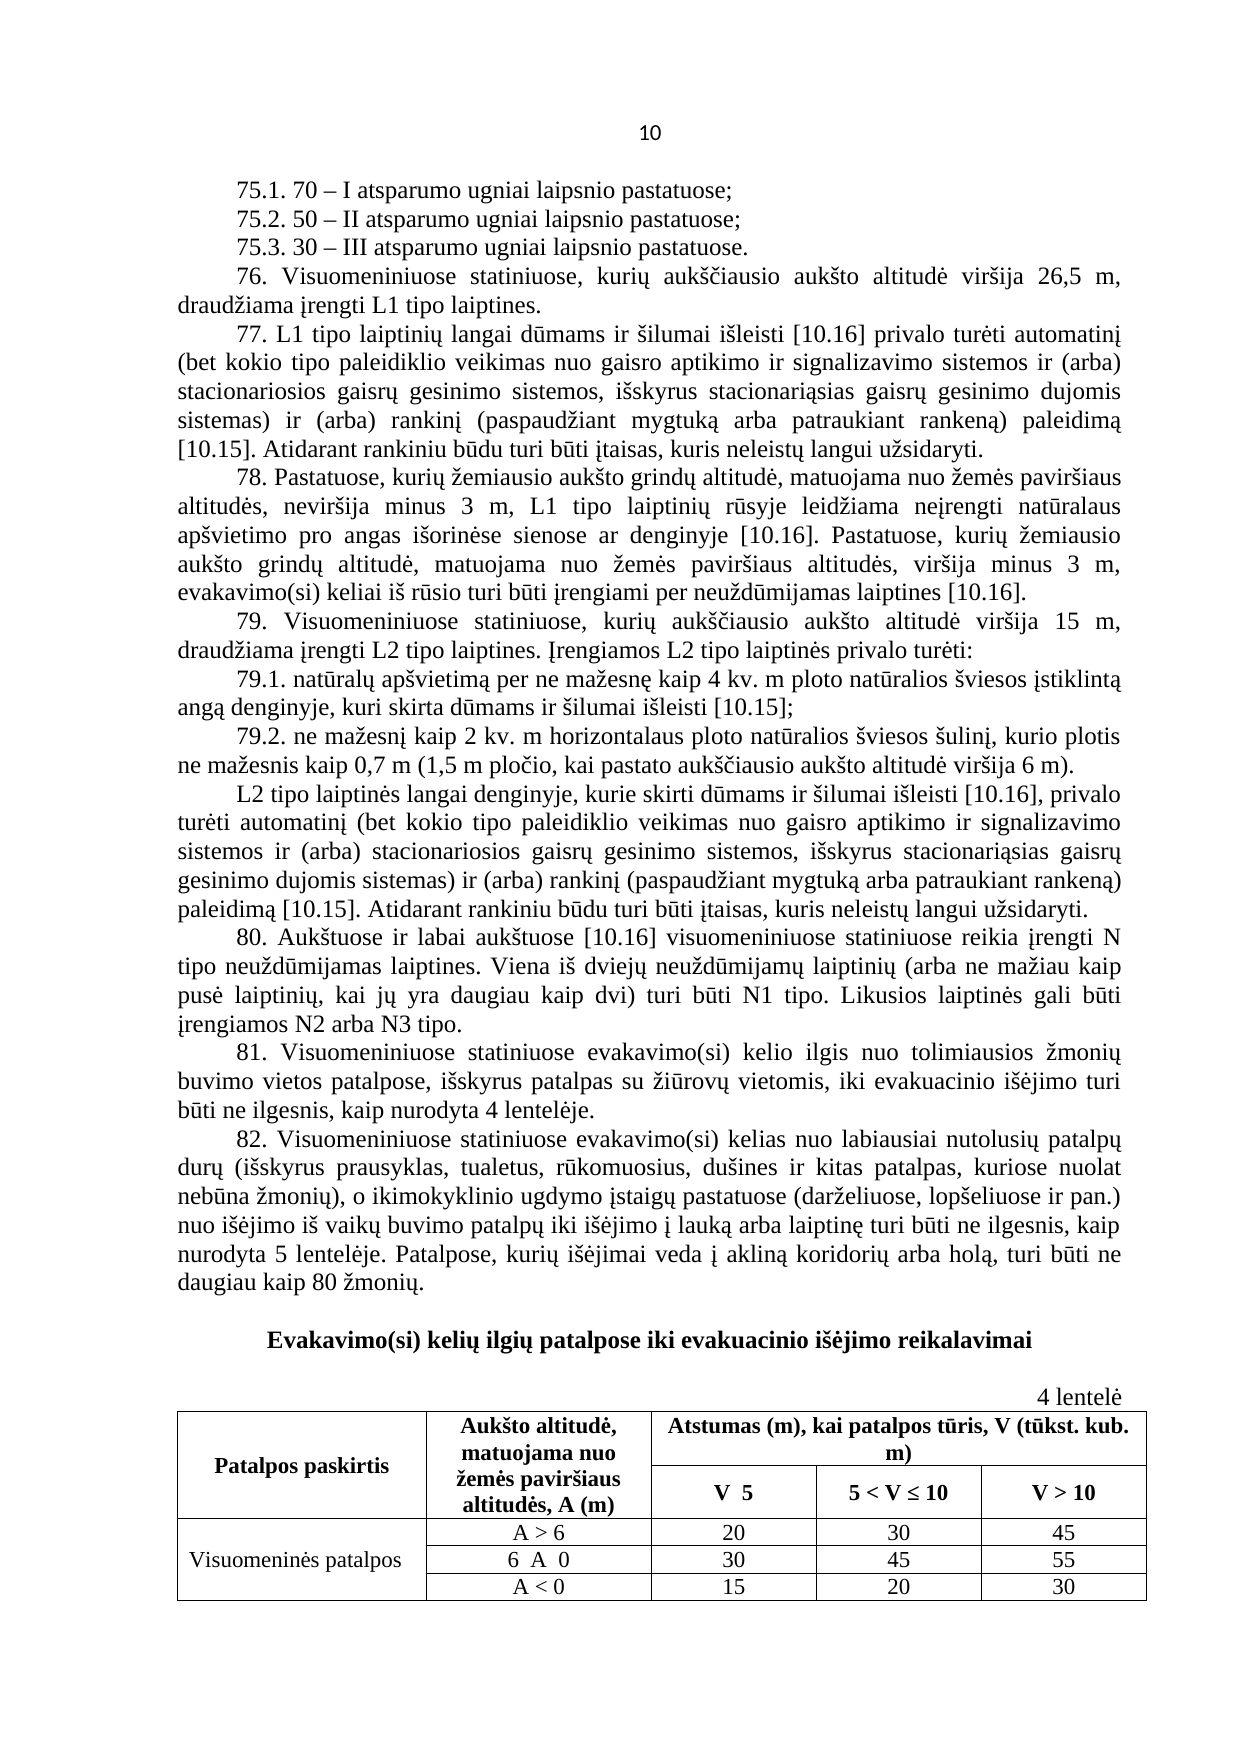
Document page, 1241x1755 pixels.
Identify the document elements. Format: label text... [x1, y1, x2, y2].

table_cell 45 [982, 1519, 1146, 1545]
table_cell A < 0 [427, 1574, 651, 1600]
table_cell A > 6 [427, 1519, 651, 1545]
text 77. L1 tipo laiptinių langai dūmams ir šilumai išleisti [10.16] privalo turėti automatinį (bet kokio tipo paleidiklio veikimas nuo gaisro aptikimo ir signalizavimo sistemos ir (arba) stacionariosios gaisrų gesinimo sistemos, išskyrus stacionariąsias gaisrų gesinimo dujomis sistemas) ir (arba) rankinį (paspaudžiant mygtuką arba patraukiant rankeną) paleidimą [10.15]. Atidarant rankiniu būdu turi būti įtaisas, kuris neleistų langui užsidaryti. [177, 319, 1122, 462]
table_cell V > 10 [982, 1466, 1146, 1518]
table_cell 55 [982, 1546, 1146, 1572]
text 75.3. 30 – III atsparumo ugniai laipsnio pastatuose. [177, 232, 1122, 261]
table_cell 15 [652, 1574, 816, 1600]
text 75.2. 50 – II atsparumo ugniai laipsnio pastatuose; [177, 204, 1122, 232]
table_cell 20 [817, 1574, 981, 1600]
table_cell 30 [982, 1574, 1146, 1600]
text 80. Aukštuose ir labai aukštuose [10.16] visuomeniniuose statiniuose reikia įrengti N tipo neuždūmijamas laiptines. Viena iš dviejų neuždūmijamų laiptinių (arba ne mažiau kaip pusė laiptinių, kai jų yra daugiau kaip dvi) turi būti N1 tipo. Likusios laiptinės gali būti įrengiamos N2 arba N3 tipo. [177, 922, 1122, 1037]
text 81. Visuomeniniuose statiniuose evakavimo(si) kelio ilgis nuo tolimiausios žmonių buvimo vietos patalpose, išskyrus patalpas su žiūrovų vietomis, iki evakuacinio išėjimo turi būti ne ilgesnis, kaip nurodyta 4 lentelėje. [177, 1037, 1122, 1124]
text Evakavimo(si) kelių ilgių patalpose iki evakuacinio išėjimo reikalavimai [177, 1325, 1122, 1354]
text 75.1. 70 – I atsparumo ugniai laipsnio pastatuose; [177, 175, 1122, 204]
table_cell 6 ≥ A ≥ 0 [427, 1546, 651, 1572]
text 79. Visuomeniniuose statiniuose, kurių aukščiausio aukšto altitudė viršija 15 m, draudžiama įrengti L2 tipo laiptines. Įrengiamos L2 tipo laiptinės privalo turėti: [177, 606, 1122, 664]
text 78. Pastatuose, kurių žemiausio aukšto grindų altitudė, matuojama nuo žemės paviršiaus altitudės, neviršija minus 3 m, L1 tipo laiptinių rūsyje leidžiama neįrengti natūralaus apšvietimo pro angas išorinėse sienose ar denginyje [10.16]. Pastatuose, kurių žemiausio aukšto grindų altitudė, matuojama nuo žemės paviršiaus altitudės, viršija minus 3 m, evakavimo(si) keliai iš rūsio turi būti įrengiami per neuždūmijamas laiptines [10.16]. [177, 462, 1122, 606]
text 4 lentelė [177, 1382, 1122, 1411]
table_cell 30 [652, 1546, 816, 1572]
text 79.1. natūralų apšvietimą per ne mažesnę kaip 4 kv. m ploto natūralios šviesos įstiklintą angą denginyje, kuri skirta dūmams ir šilumai išleisti [10.15]; [177, 664, 1122, 721]
text 76. Visuomeniniuose statiniuose, kurių aukščiausio aukšto altitudė viršija 26,5 m, draudžiama įrengti L1 tipo laiptines. [177, 261, 1122, 319]
table_header Patalpos paskirtis [178, 1412, 426, 1518]
table_cell 30 [817, 1519, 981, 1545]
table_cell 20 [652, 1519, 816, 1545]
table_cell 5 < V ≤ 10 [817, 1466, 981, 1518]
table_header Aukšto altitudė, matuojama nuo žemės paviršiaus altitudės, A (m) [427, 1412, 651, 1518]
table_header Atstumas (m), kai patalpos tūris, V (tūkst. kub. m) [652, 1412, 1146, 1465]
table_cell V ≤ 5 [652, 1466, 816, 1518]
table_cell Visuomeninės patalpos [178, 1519, 426, 1600]
table_cell 45 [817, 1546, 981, 1572]
text 82. Visuomeniniuose statiniuose evakavimo(si) kelias nuo labiausiai nutolusių patalpų durų (išskyrus prausyklas, tualetus, rūkomuosius, dušines ir kitas patalpas, kuriose nuolat nebūna žmonių), o ikimokyklinio ugdymo įstaigų pastatuose (darželiuose, lopšeliuose ir pan.) nuo išėjimo iš vaikų buvimo patalpų iki išėjimo į lauką arba laiptinę turi būti ne ilgesnis, kaip nurodyta 5 lentelėje. Patalpose, kurių išėjimai veda į akliną koridorių arba holą, turi būti ne daugiau kaip 80 žmonių. [177, 1124, 1122, 1296]
text L2 tipo laiptinės langai denginyje, kurie skirti dūmams ir šilumai išleisti [10.16], privalo turėti automatinį (bet kokio tipo paleidiklio veikimas nuo gaisro aptikimo ir signalizavimo sistemos ir (arba) stacionariosios gaisrų gesinimo sistemos, išskyrus stacionariąsias gaisrų gesinimo dujomis sistemas) ir (arba) rankinį (paspaudžiant mygtuką arba patraukiant rankeną) paleidimą [10.15]. Atidarant rankiniu būdu turi būti įtaisas, kuris neleistų langui užsidaryti. [177, 779, 1122, 922]
text 79.2. ne mažesnį kaip 2 kv. m horizontalaus ploto natūralios šviesos šulinį, kurio plotis ne mažesnis kaip 0,7 m (1,5 m pločio, kai pastato aukščiausio aukšto altitudė viršija 6 m). [177, 721, 1122, 779]
